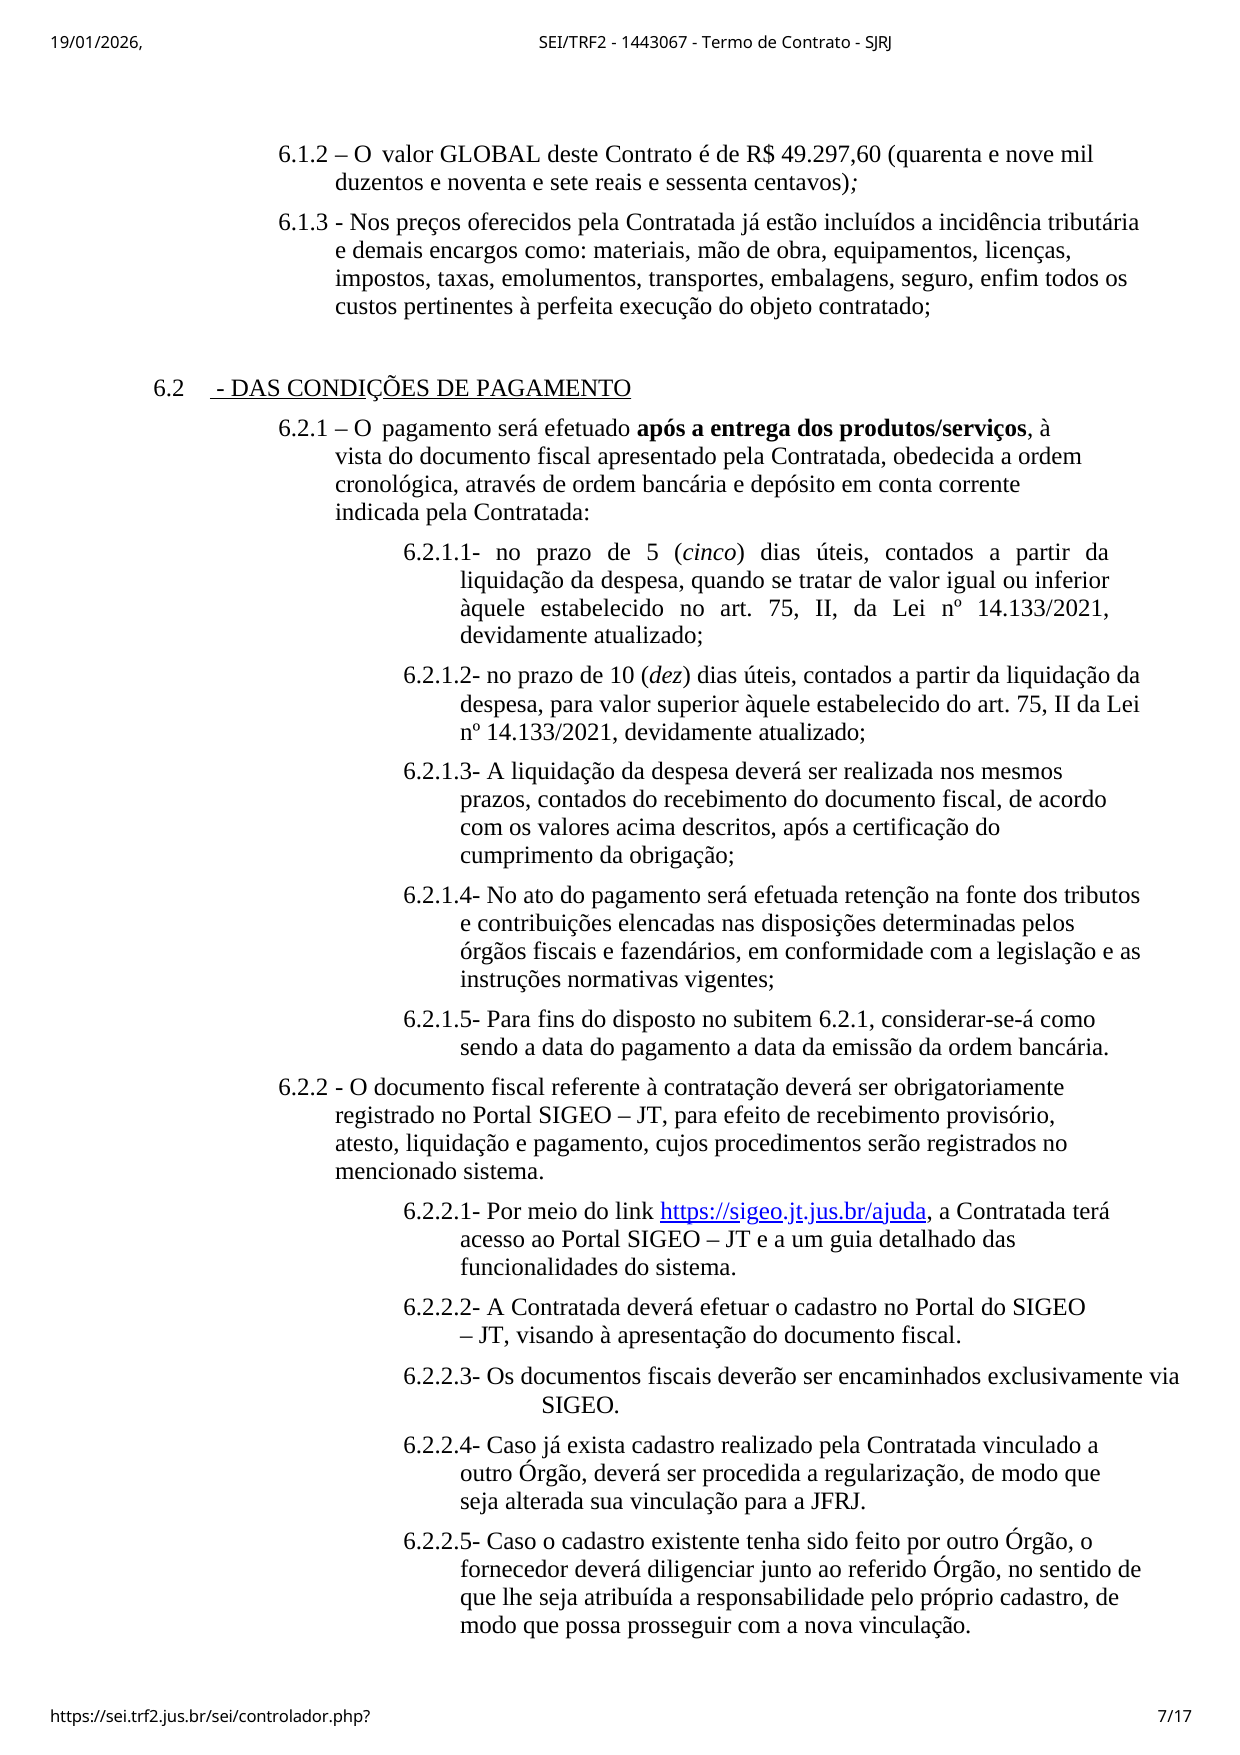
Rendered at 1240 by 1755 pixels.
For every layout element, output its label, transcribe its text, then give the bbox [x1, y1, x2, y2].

list - Por meio do link https://sigeo.jt.jus.br/ajuda, a Contratada terá acesso ao Portal SIGEO – JT e a um guia detalhado das funcionalidades do sistema. [403, 1197, 1139, 1281]
list - A Contratada deverá efetuar o cadastro no Portal do SIGEO – JT, visando à apresentação do documento fiscal. [403, 1294, 1101, 1349]
list - No ato do pagamento será efetuada retenção na fonte dos tributos e contribuições elencadas nas disposições determinadas pelos órgãos fiscais e fazendários, em conformidade com a legislação e as instruções normativas vigentes; [403, 882, 1145, 993]
list – O valor GLOBAL deste Contrato é de R$ 49.297,60 (quarenta e nove mil duzentos e noventa e sete reais e sessenta centavos); [278, 141, 1126, 196]
list - A liquidação da despesa deverá ser realizada nos mesmos prazos, contados do recebimento do documento fiscal, de acordo com os valores acima descritos, após a certificação do cumprimento da obrigação; [403, 758, 1133, 869]
list - no prazo de 5 (cinco) dias úteis, contados a partir da liquidação da despesa, quando se tratar de valor igual ou inferior àquele estabelecido no art. 75, II, da Lei nº 14.133/2021, devidamente atualizado; [403, 538, 1109, 649]
list - no prazo de 10 (dez) dias úteis, contados a partir da liquidação da despesa, para valor superior àquele estabelecido do art. 75, II da Lei nº 14.133/2021, devidamente atualizado; [403, 662, 1142, 745]
list - O documento fiscal referente à contratação deverá ser obrigatoriamente registrado no Portal SIGEO – JT, para efeito de recebimento provisório, atesto, liquidação e pagamento, cujos procedimentos serão registrados no mencionado sistema. [278, 1074, 1120, 1185]
list – O pagamento será efetuado após a entrega dos produtos/serviços, à vista do documento fiscal apresentado pela Contratada, obedecida a ordem cronológica, através de ordem bancária e depósito em conta corrente indicada pela Contratada: [278, 414, 1097, 525]
list - Caso o cadastro existente tenha sido feito por outro Órgão, o fornecedor deverá diligenciar junto ao referido Órgão, no sentido de que lhe seja atribuída a responsabilidade pelo próprio cadastro, de modo que possa prosseguir com a nova vinculação. [403, 1527, 1142, 1639]
list - Caso já exista cadastro realizado pela Contratada vinculado a outro Órgão, deverá ser procedida a regularização, de modo que seja alterada sua vinculação para a JFRJ. [403, 1431, 1118, 1515]
list - Para fins do disposto no subitem 6.2.1, considerar-se-á como sendo a data do pagamento a data da emissão da ordem bancária. [403, 1006, 1119, 1061]
list - Os documentos fiscais deverão ser encaminhados exclusivamente via SIGEO. [403, 1361, 1181, 1419]
list - Nos preços oferecidos pela Contratada já estão incluídos a incidência tributária e demais encargos como: materiais, mão de obra, equipamentos, licenças, impostos, taxas, emolumentos, transportes, embalagens, seguro, enfim todos os custos pertinentes à perfeita execução do objeto contratado; [278, 209, 1153, 320]
list ​- DAS CONDIÇÕES DE PAGAMENTO [153, 373, 1181, 401]
